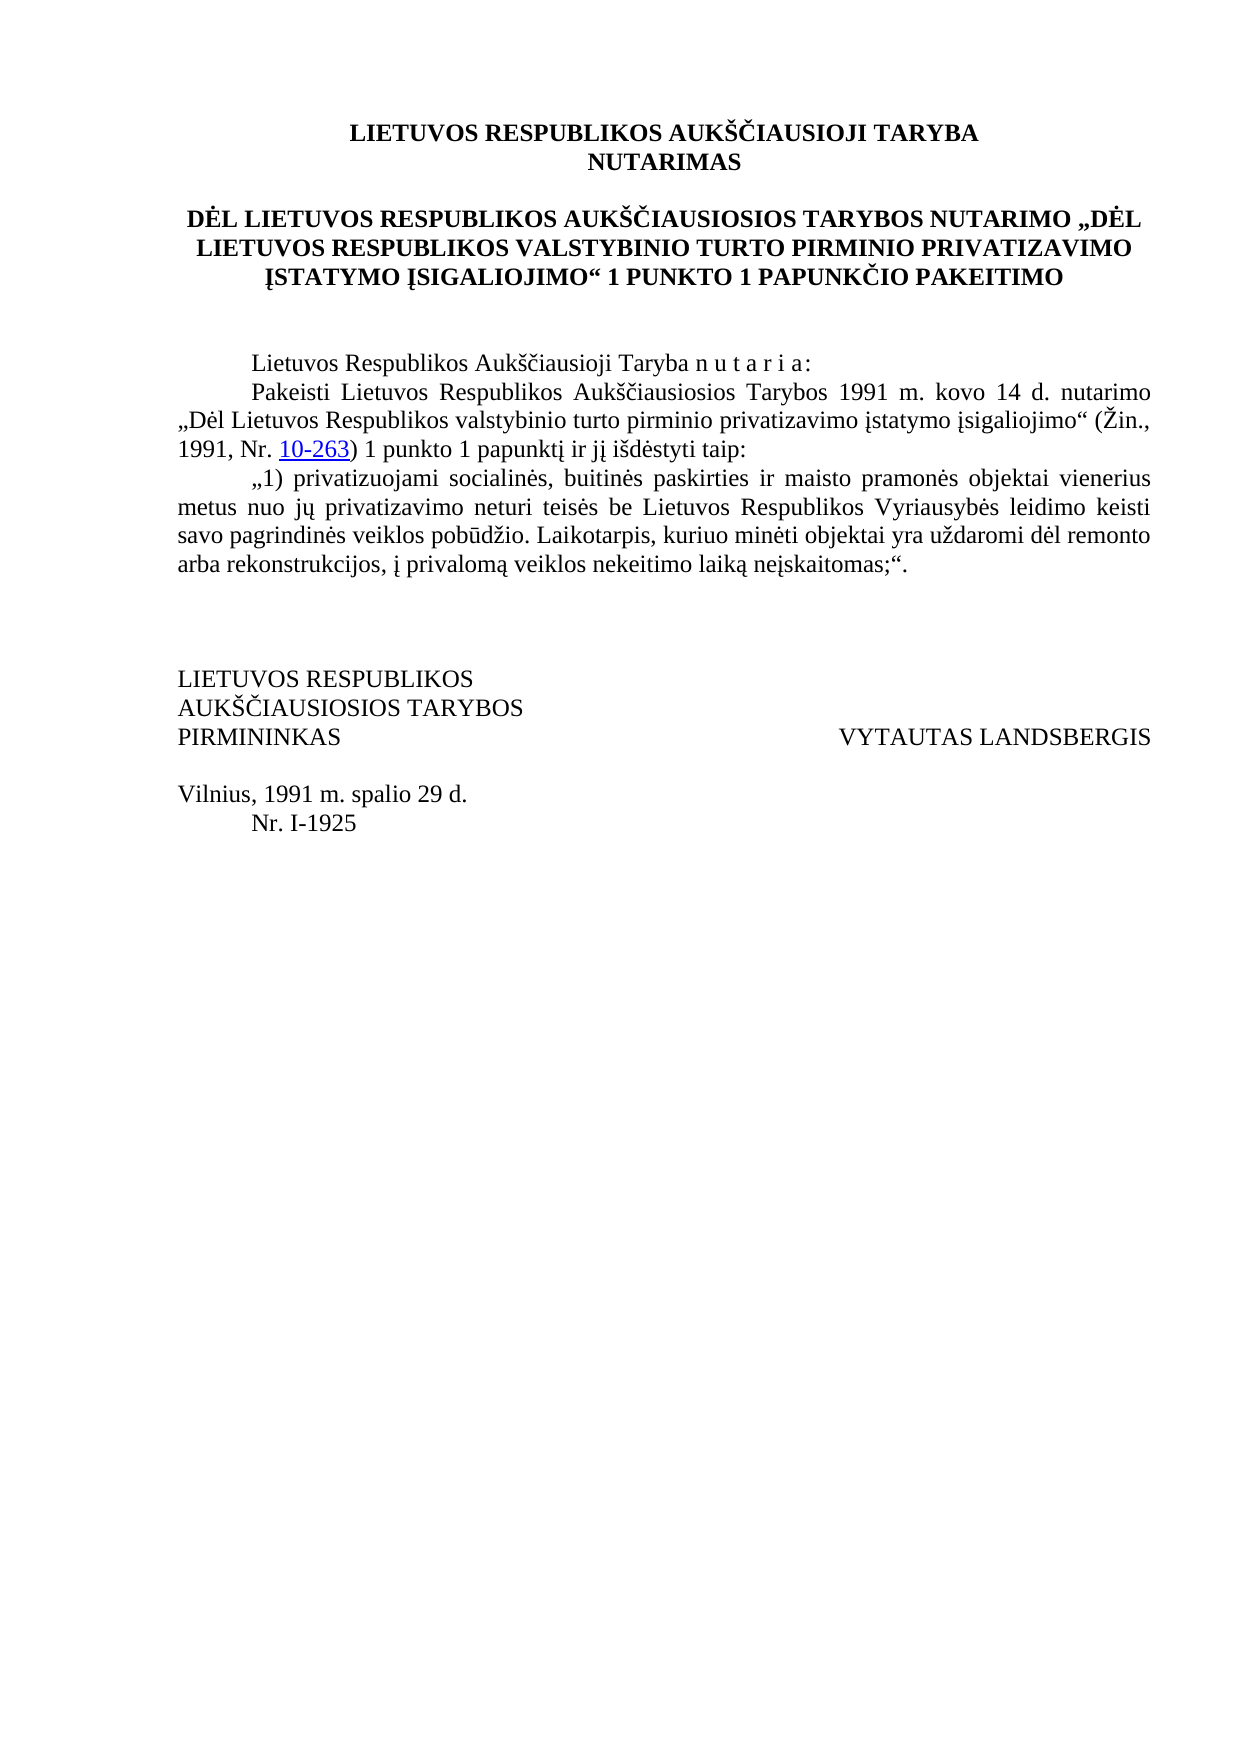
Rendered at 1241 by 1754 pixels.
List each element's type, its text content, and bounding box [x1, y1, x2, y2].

text LIETUVOS RESPUBLIKOS [177, 664, 1152, 693]
text Pakeisti Lietuvos Respublikos Aukščiausiosios Tarybos 1991 m. kovo 14 d. nutarimo „Dėl Lietuvos Respublikos valstybinio turto pirminio privatizavimo įstatymo įsigaliojimo“ (Žin., 1991, Nr. 10-263) 1 punkto 1 papunktį ir jį išdėstyti taip: [177, 377, 1152, 463]
text PIRMININKAS VYTAUTAS LANDSBERGIS [177, 722, 1152, 751]
text AUKŠČIAUSIOSIOS TARYBOS [177, 693, 1152, 722]
text Vilnius, 1991 m. spalio 29 d. [177, 779, 1152, 808]
text DĖL LIETUVOS RESPUBLIKOS AUKŠČIAUSIOSIOS TARYBOS NUTARIMO „DĖL LIETUVOS RESPUBLIKOS VALSTYBINIO TURTO PIRMINIO PRIVATIZAVIMO ĮSTATYMO ĮSIGALIOJIMO“ 1 PUNKTO 1 PAPUNKČIO PAKEITIMO [177, 204, 1152, 291]
text Lietuvos Respublikos Aukščiausioji Taryba nutaria: [177, 348, 1152, 377]
text NUTARIMAS [177, 147, 1152, 176]
text „1) privatizuojami socialinės, buitinės paskirties ir maisto pramonės objektai vienerius metus nuo jų privatizavimo neturi teisės be Lietuvos Respublikos Vyriausybės leidimo keisti savo pagrindinės veiklos pobūdžio. Laikotarpis, kuriuo minėti objektai yra uždaromi dėl remonto arba rekonstrukcijos, į privalomą veiklos nekeitimo laiką neįskaitomas;“. [177, 463, 1152, 578]
text LIETUVOS RESPUBLIKOS AUKŠČIAUSIOJI TARYBA [177, 118, 1152, 147]
text Nr. I-1925 [177, 808, 1152, 837]
